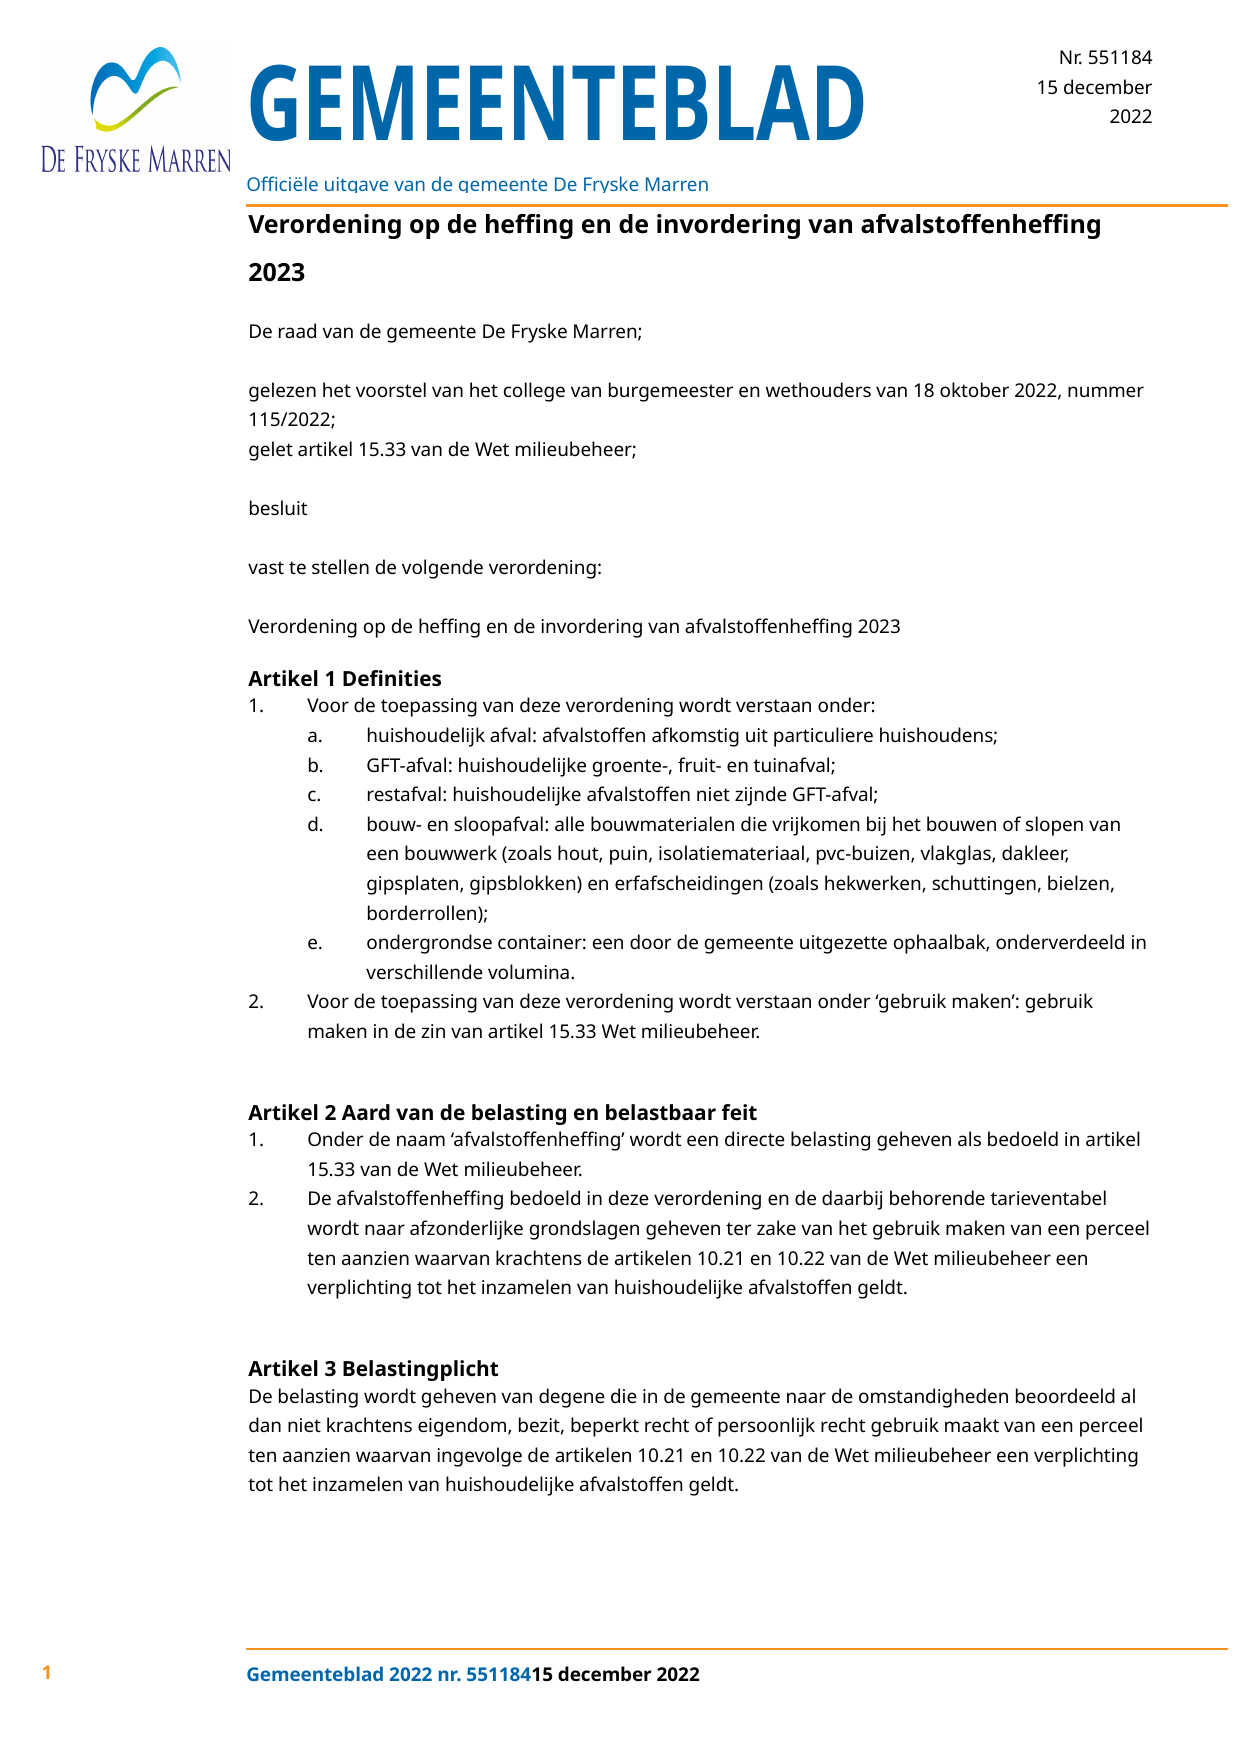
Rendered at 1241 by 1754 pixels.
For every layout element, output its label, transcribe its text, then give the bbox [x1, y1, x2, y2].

list De afvalstoffenheffing bedoeld in deze verordening en de daarbij behorende tarieventabel wordt naar afzonderlijke grondslagen geheven ter zake van het gebruik maken van een perceel ten aanzien waarvan krachtens de artikelen 10.21 en 10.22 van de Wet milieubeheer een verplichting tot het inzamelen van huishoudelijke afvalstoffen geldt. [248, 1186, 1152, 1300]
text Verordening op de heffing en de invordering van afvalstoffenheffing 2023 [248, 207, 1152, 288]
list huishoudelijk afval: afvalstoffen afkomstig uit particuliere huishoudens; [307, 722, 1152, 748]
list restafval: huishoudelijke afvalstoffen niet zijnde GFT-afval; [307, 781, 1152, 807]
picture [41, 47, 231, 172]
list Voor de toepassing van deze verordening wordt verstaan onder: [248, 693, 1152, 718]
list bouw- en sloopafval: alle bouwmaterialen die vrijkomen bij het bouwen of slopen van een bouwwerk (zoals hout, puin, isolatiemateriaal, pvc-buizen, vlakglas, dakleer, gipsplaten, gipsblokken) en erfafscheidingen (zoals hekwerken, schuttingen, bielzen, borderrollen); [307, 811, 1152, 925]
text vast te stellen de volgende verordening: [248, 554, 1152, 580]
text gelet artikel 15.33 van de Wet milieubeheer; [248, 436, 1152, 462]
text Verordening op de heffing en de invordering van afvalstoffenheffing 2023 [248, 614, 1152, 639]
text besluit [248, 495, 1152, 521]
text Artikel 3 Belastingplicht [248, 1354, 1152, 1383]
list Voor de toepassing van deze verordening wordt verstaan onder ‘gebruik maken’: gebruik maken in de zin van artikel 15.33 Wet milieubeheer. [248, 988, 1152, 1044]
list ondergrondse container: een door de gemeente uitgezette ophaalbak, onderverdeeld in verschillende volumina. [307, 929, 1152, 984]
text De belasting wordt geheven van degene die in de gemeente naar de omstandigheden beoordeeld al dan niet krachtens eigendom, bezit, beperkt recht of persoonlijk recht gebruik maakt van een perceel ten aanzien waarvan ingevolge de artikelen 10.21 en 10.22 van de Wet milieubeheer een verplichting tot het inzamelen van huishoudelijke afvalstoffen geldt. [248, 1383, 1152, 1497]
list Onder de naam ‘afvalstoffenheffing’ wordt een directe belasting geheven als bedoeld in artikel 15.33 van de Wet milieubeheer. [248, 1126, 1152, 1182]
text Artikel 1 Definities [248, 664, 1152, 693]
text De raad van de gemeente De Fryske Marren; [248, 318, 1152, 344]
text gelezen het voorstel van het college van burgemeester en wethouders van 18 oktober 2022, nummer 115/2022; [248, 377, 1152, 432]
text Artikel 2 Aard van de belasting en belastbaar feit [248, 1098, 1152, 1126]
list GFT-afval: huishoudelijke groente-, fruit- en tuinafval; [307, 752, 1152, 777]
